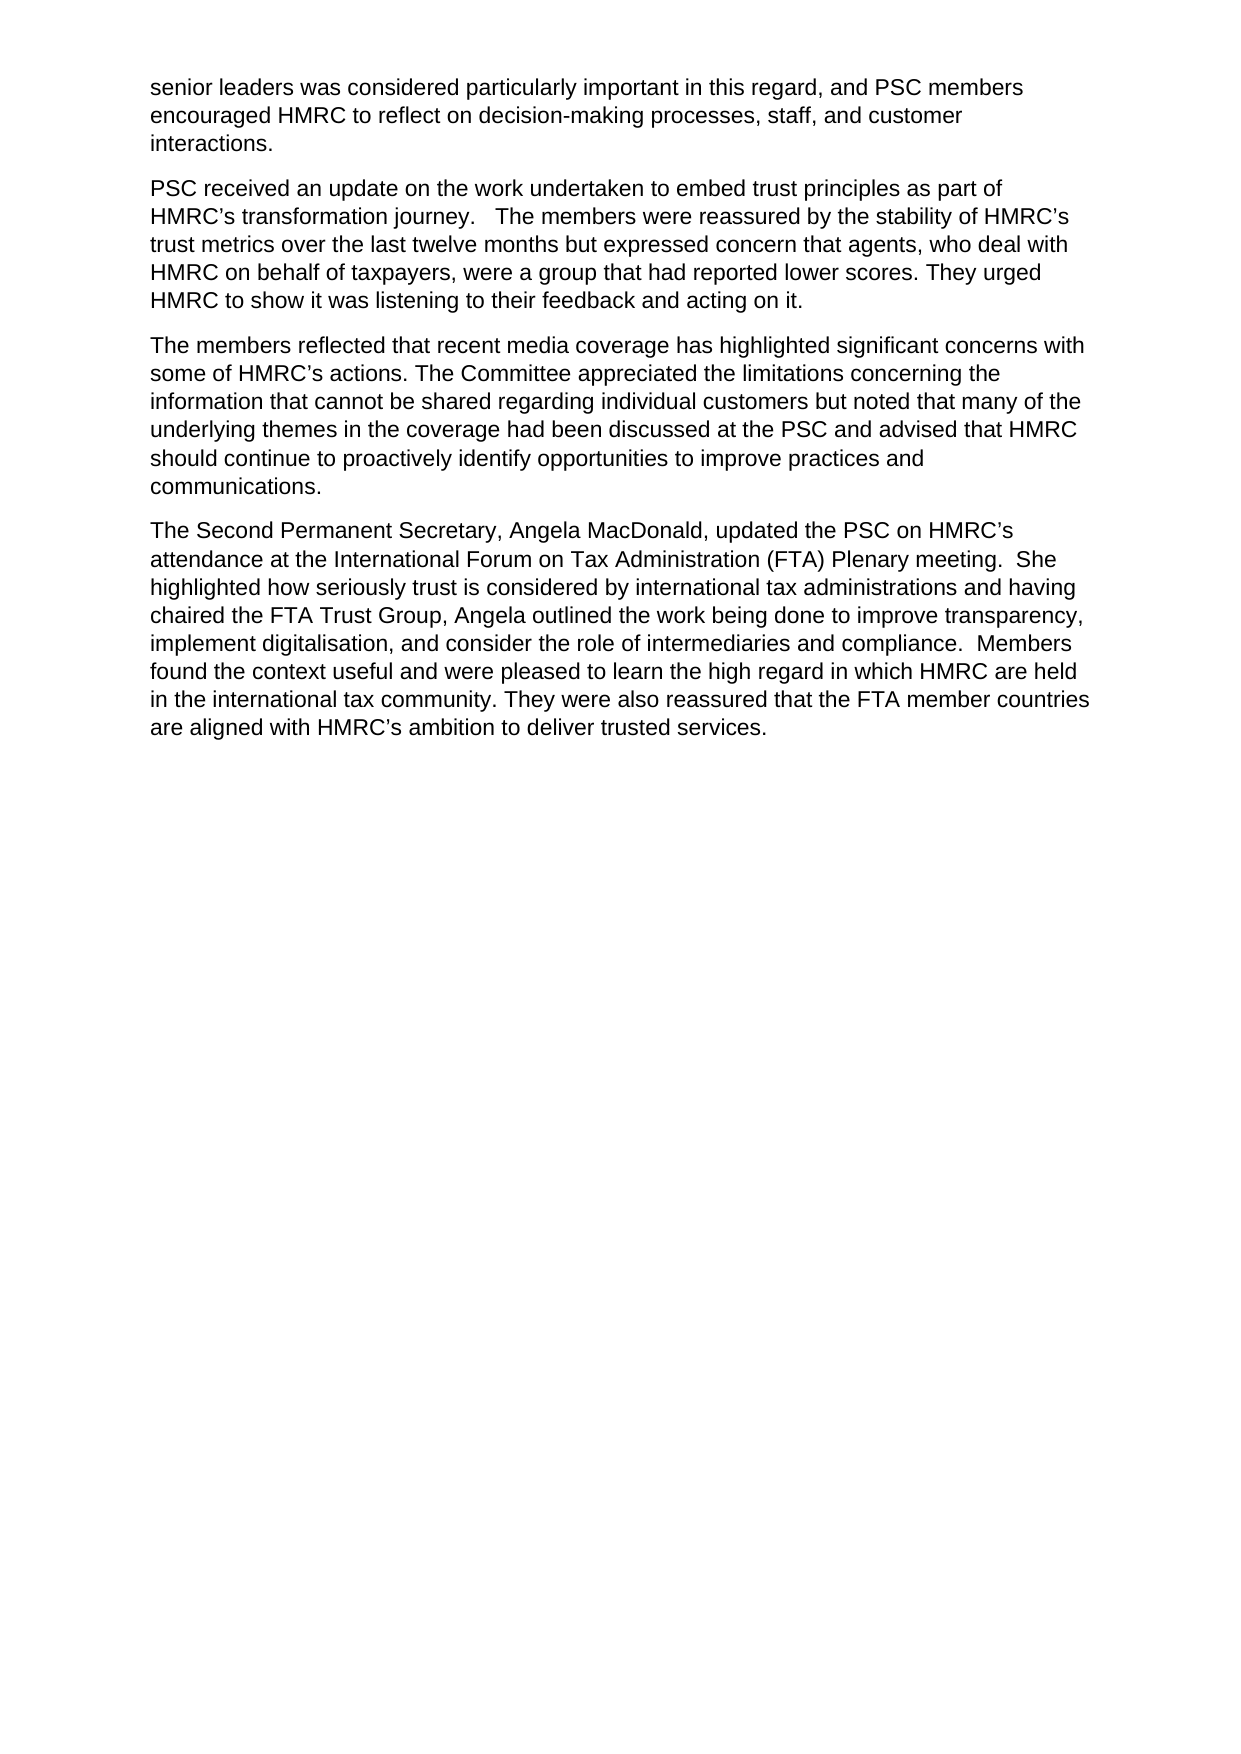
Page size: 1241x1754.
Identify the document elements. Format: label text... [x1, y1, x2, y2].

text The Second Permanent Secretary, Angela MacDonald, updated the PSC on HMRC’s attendance at the International Forum on Tax Administration (FTA) Plenary meeting. She highlighted how seriously trust is considered by international tax administrations and having chaired the FTA Trust Group, Angela outlined the work being done to improve transparency, implement digitalisation, and consider the role of intermediaries and compliance. Members found the context useful and were pleased to learn the high regard in which HMRC are held in the international tax community. They were also reassured that the FTA member countries are aligned with HMRC’s ambition to deliver trusted services. [150, 517, 1090, 741]
text The members reflected that recent media coverage has highlighted significant concerns with some of HMRC’s actions. The Committee appreciated the limitations concerning the information that cannot be shared regarding individual customers but noted that many of the underlying themes in the coverage had been discussed at the PSC and advised that HMRC should continue to proactively identify opportunities to improve practices and communications. [150, 332, 1090, 499]
text senior leaders was considered particularly important in this regard, and PSC members encouraged HMRC to reflect on decision-making processes, staff, and customer interactions. [150, 74, 1090, 156]
text PSC received an update on the work undertaken to embed trust principles as part of HMRC’s transformation journey. The members were reassured by the stability of HMRC’s trust metrics over the last twelve months but expressed concern that agents, who deal with HMRC on behalf of taxpayers, were a group that had reported lower scores. They urged HMRC to show it was listening to their feedback and acting on it. [150, 175, 1090, 314]
